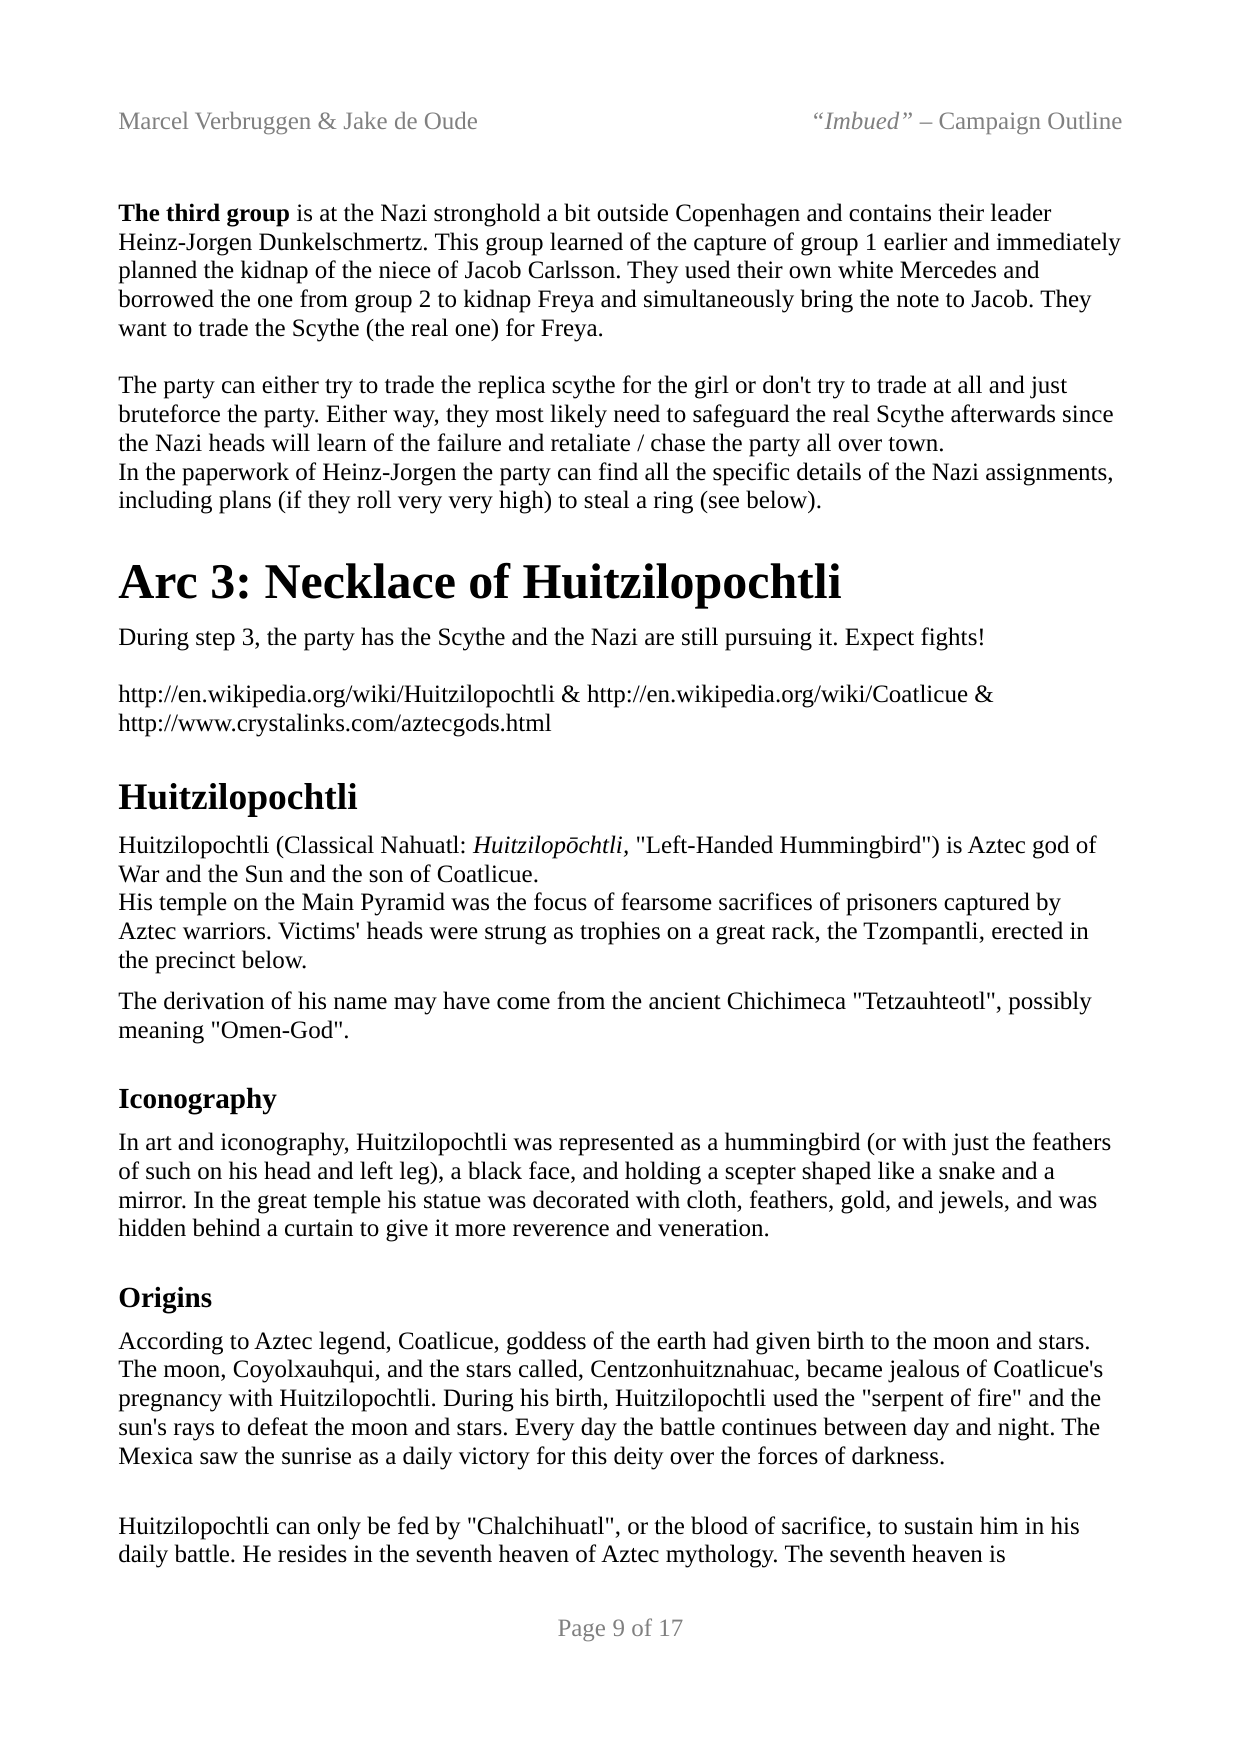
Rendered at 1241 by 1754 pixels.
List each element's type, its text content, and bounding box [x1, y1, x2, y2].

text In art and iconography, Huitzilopochtli was represented as a hummingbird (or with just the feathers of such on his head and left leg), a black face, and holding a scepter shaped like a snake and a mirror. In the great temple his statue was decorated with cloth, feathers, gold, and jewels, and was hidden behind a curtain to give it more reverence and veneration. [118, 1127, 1122, 1242]
text Huitzilopochtli (Classical Nahuatl: Huitzilopōchtli, "Left-Handed Hummingbird") is Aztec god of War and the Sun and the son of Coatlicue. His temple on the Main Pyramid was the focus of fearsome sacrifices of prisoners captured by Aztec warriors. Victims' heads were strung as trophies on a great rack, the Tzompantli, erected in the precinct below. [118, 830, 1122, 974]
subtitle Iconography [118, 1081, 1122, 1115]
text According to Aztec legend, Coatlicue, goddess of the earth had given birth to the moon and stars. The moon, Coyolxauhqui, and the stars called, Centzonhuitznahuac, became jealous of Coatlicue's pregnancy with Huitzilopochtli. During his birth, Huitzilopochtli used the "serpent of fire" and the sun's rays to defeat the moon and stars. Every day the battle continues between day and night. The Mexica saw the sunrise as a daily victory for this deity over the forces of darkness. [118, 1326, 1122, 1469]
text The third group is at the Nazi stronghold a bit outside Copenhagen and contains their leader Heinz-Jorgen Dunkelschmertz. This group learned of the capture of group 1 earlier and immediately planned the kidnap of the niece of Jacob Carlsson. They used their own white Mercedes and borrowed the one from group 2 to kidnap Freya and simultaneously bring the note to Jacob. They want to trade the Scythe (the real one) for Freya. The party can either try to trade the replica scythe for the girl or don't try to trade at all and just bruteforce the party. Either way, they most likely need to safeguard the real Scythe afterwards since the Nazi heads will learn of the failure and retaliate / chase the party all over town. In the paperwork of Heinz-Jorgen the party can find all the specific details of the Nazi assignments, including plans (if they roll very very high) to steal a ring (see below). [118, 169, 1122, 514]
text During step 3, the party has the Scythe and the Nazi are still pursuing it. Expect fights! http://en.wikipedia.org/wiki/Huitzilopochtli & http://en.wikipedia.org/wiki/Coatlicue & http://www.crystalinks.com/aztecgods.html [118, 622, 1122, 737]
subtitle Origins [118, 1280, 1122, 1313]
text The derivation of his name may have come from the ancient Chichimeca "Tetzauhteotl", possibly meaning "Omen-God". [118, 986, 1122, 1044]
subtitle Huitzilopochtli [118, 774, 1122, 817]
text Huitzilopochtli can only be fed by "Chalchihuatl", or the blood of sacrifice, to sustain him in his daily battle. He resides in the seventh heaven of Aztec mythology. The seventh heaven is [118, 1482, 1122, 1568]
subtitle Arc 3: Necklace of Huitzilopochtli [118, 552, 1122, 609]
